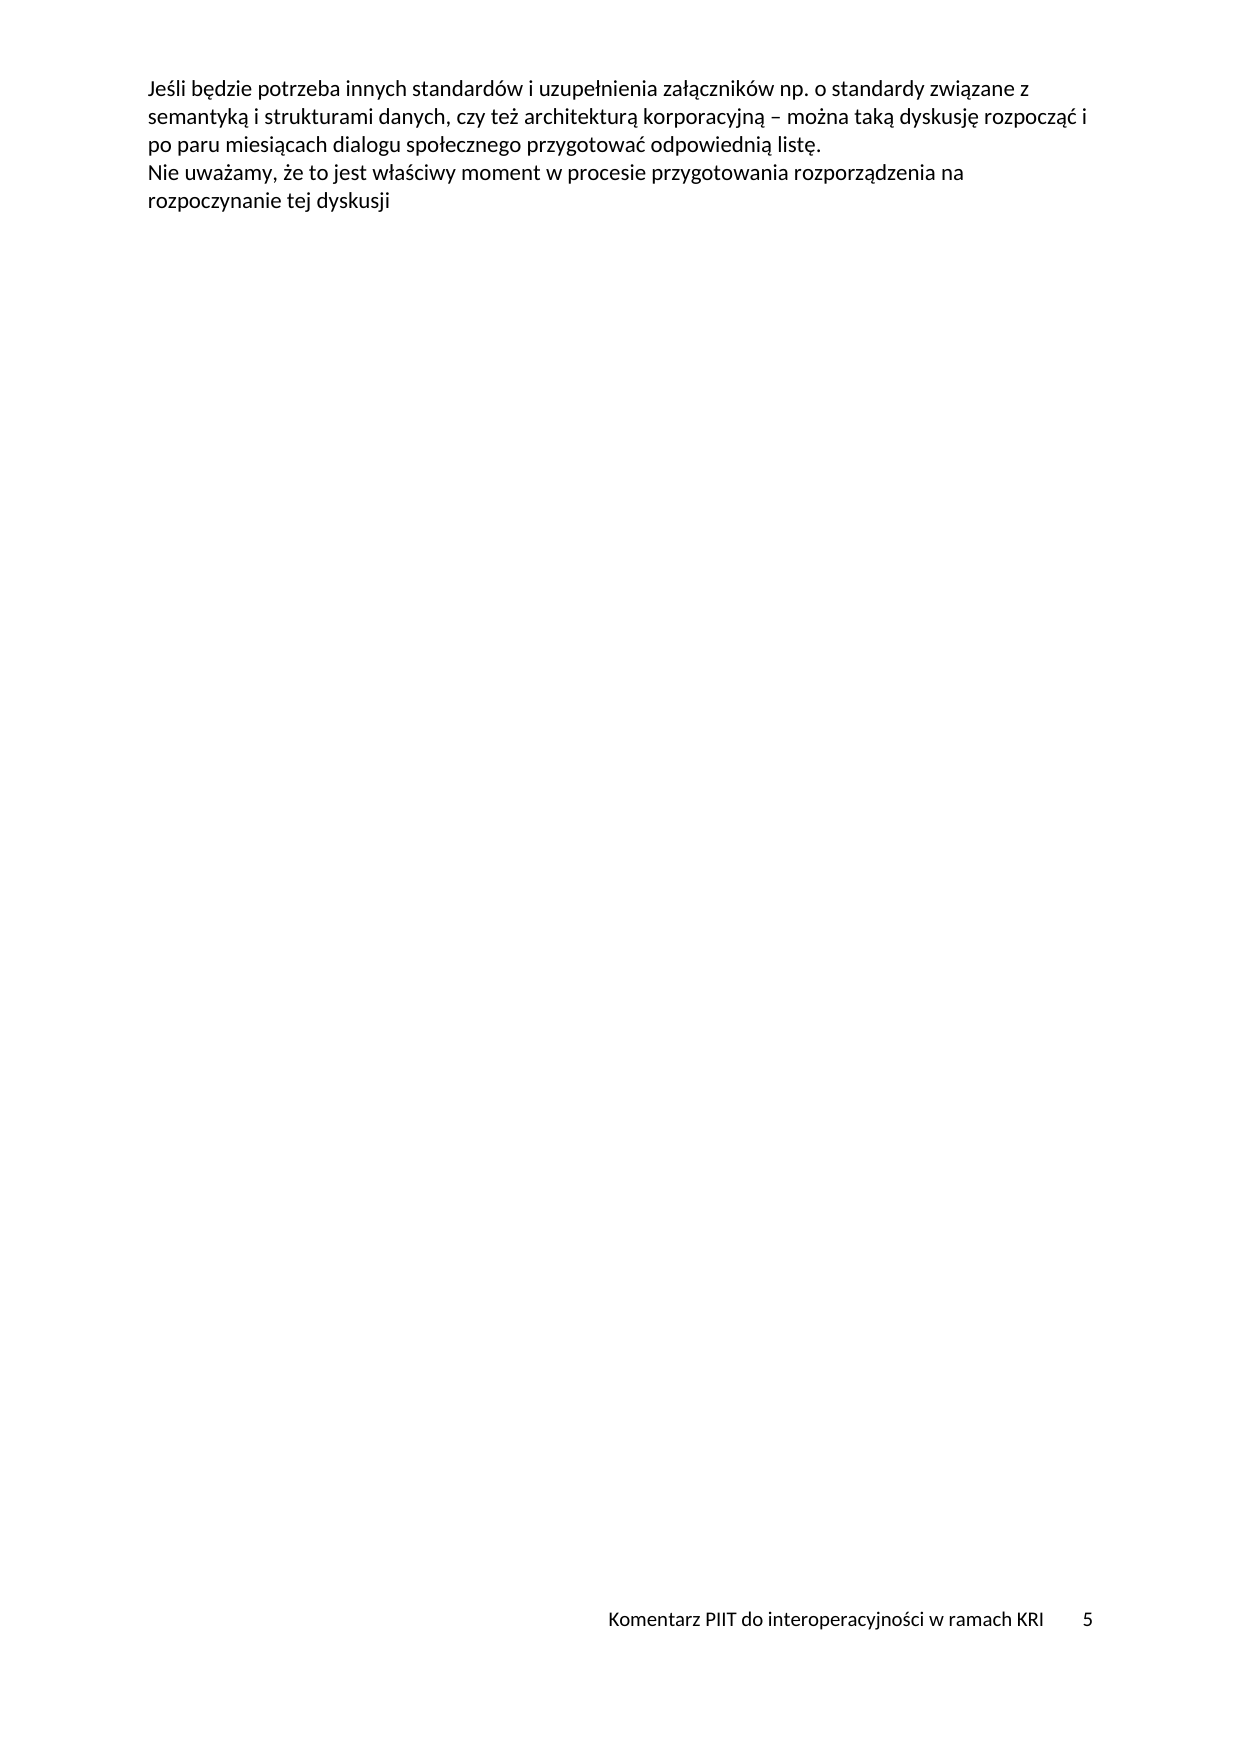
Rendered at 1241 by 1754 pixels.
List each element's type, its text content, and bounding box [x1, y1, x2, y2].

text Nie uważamy, że to jest właściwy moment w procesie przygotowania rozporządzenia na rozpoczynanie tej dyskusji [148, 158, 1093, 214]
text Jeśli będzie potrzeba innych standardów i uzupełnienia załączników np. o standardy związane z semantyką i strukturami danych, czy też architekturą korporacyjną – można taką dyskusję rozpocząć i po paru miesiącach dialogu społecznego przygotować odpowiednią listę. [148, 74, 1093, 158]
